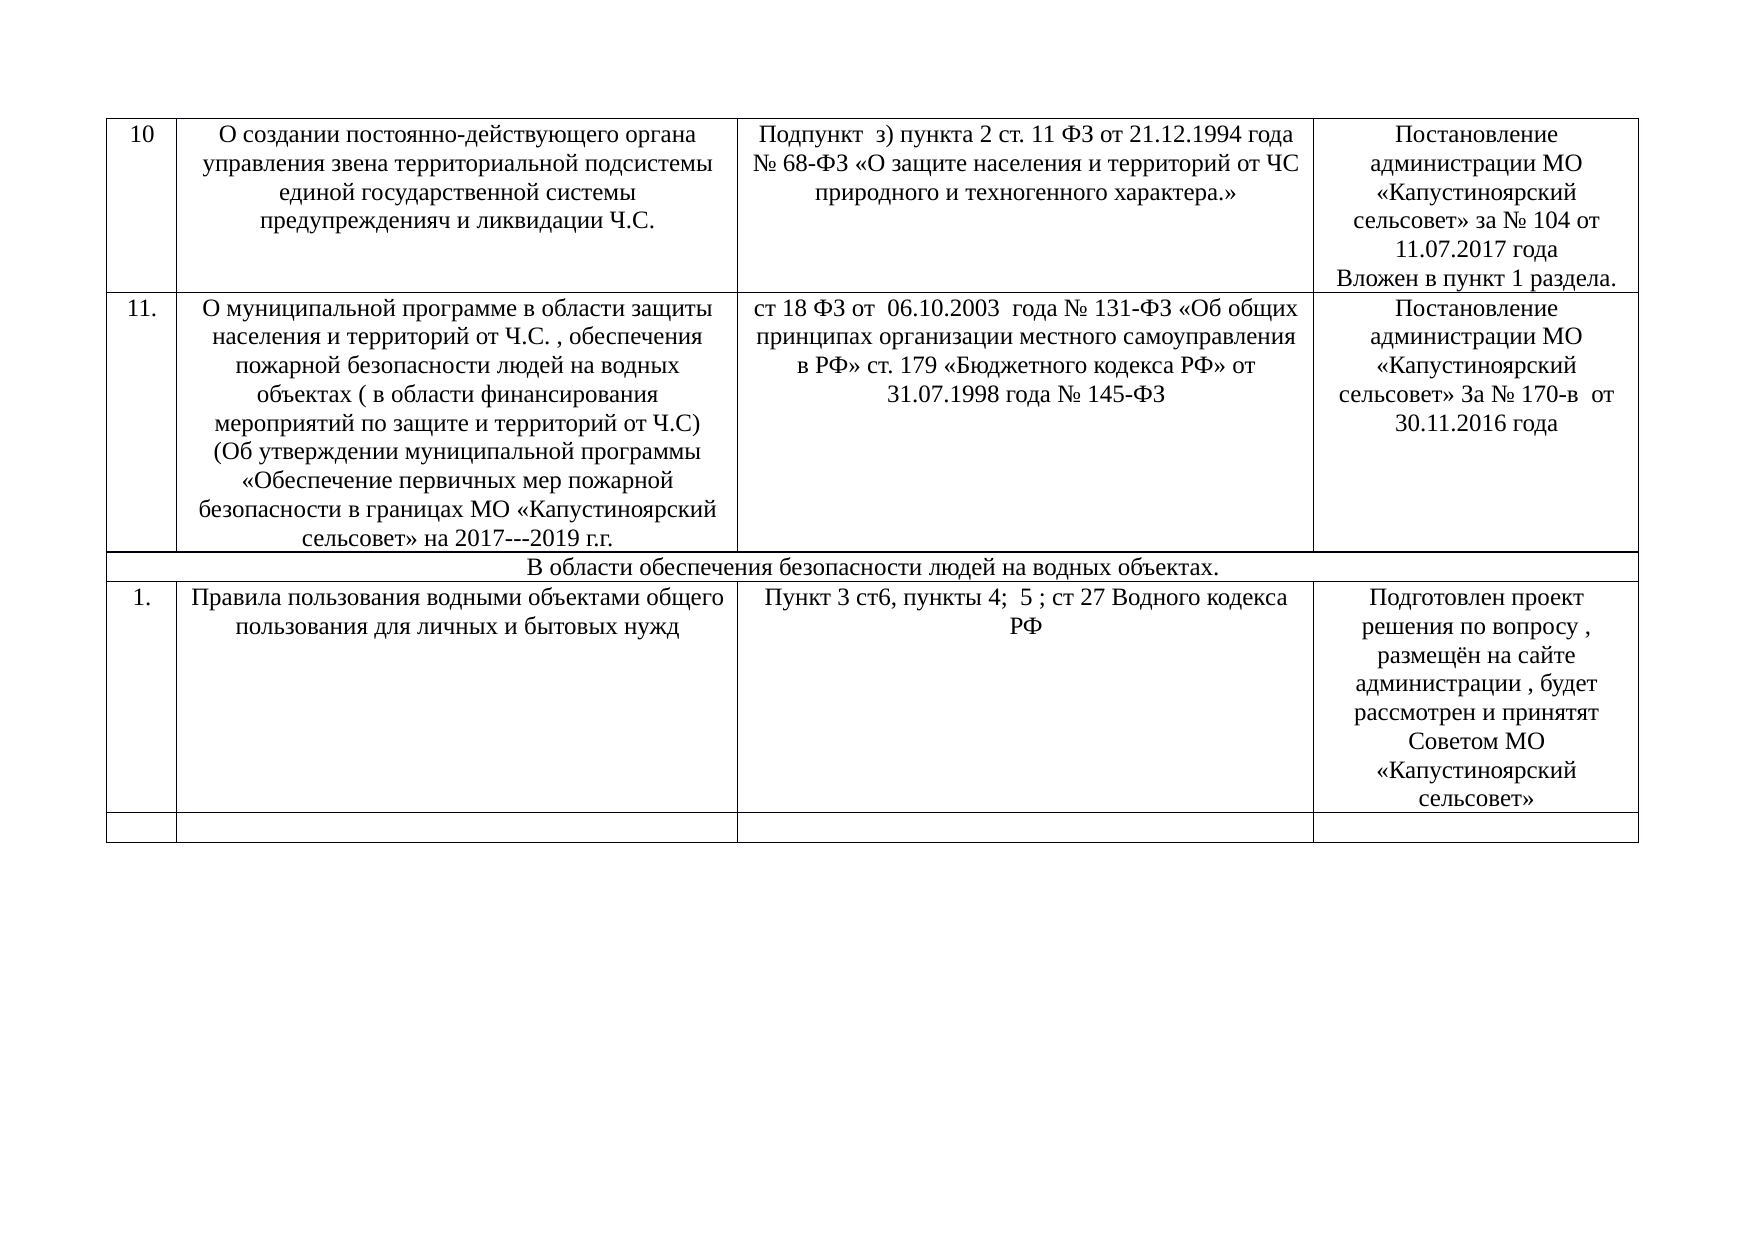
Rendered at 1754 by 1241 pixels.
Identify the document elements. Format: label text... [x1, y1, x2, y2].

table_cell [738, 813, 1313, 842]
table_cell Постановление администрации МО «Капустиноярский сельсовет» За № 170-в от 30.11.2016 года [1314, 293, 1638, 551]
table_cell В области обеспечения безопасности людей на водных объектах. [107, 553, 1638, 581]
table_cell [177, 813, 737, 842]
table_cell О муниципальной программе в области защиты населения и территорий от Ч.С. , обеспечения пожарной безопасности людей на водных объектах ( в области финансирования мероприятий по защите и территорий от Ч.С) (Об утверждении муниципальной программы «Обеспечение первичных мер пожарной безопасности в границах МО «Капустиноярский сельсовет» на 2017---2019 г.г. [177, 293, 737, 551]
table_cell Правила пользования водными объектами общего пользования для личных и бытовых нужд [177, 582, 737, 812]
table_cell 1. [107, 582, 176, 812]
table_cell 11. [107, 293, 176, 551]
table_cell Пункт 3 ст6, пункты 4; 5 ; ст 27 Водного кодекса РФ [738, 582, 1313, 812]
table_cell Подпункт з) пункта 2 ст. 11 ФЗ от 21.12.1994 года № 68-ФЗ «О защите населения и территорий от ЧС природного и техногенного характера.» [738, 119, 1313, 292]
table_cell [1314, 813, 1638, 842]
table_cell Постановление администрации МО «Капустиноярский сельсовет» за № 104 от 11.07.2017 года Вложен в пункт 1 раздела. [1314, 119, 1638, 292]
table_cell 10 [107, 119, 176, 292]
table_cell ст 18 ФЗ от 06.10.2003 года № 131-ФЗ «Об общих принципах организации местного самоуправления в РФ» ст. 179 «Бюджетного кодекса РФ» от 31.07.1998 года № 145-ФЗ [738, 293, 1313, 551]
table_cell О создании постоянно-действующего органа управления звена территориальной подсистемы единой государственной системы предупрежденияч и ликвидации Ч.С. [177, 119, 737, 292]
table_cell [107, 813, 176, 842]
table_cell Подготовлен проект решения по вопросу , размещён на сайте администрации , будет рассмотрен и принятят Советом МО «Капустиноярский сельсовет» [1314, 582, 1638, 812]
